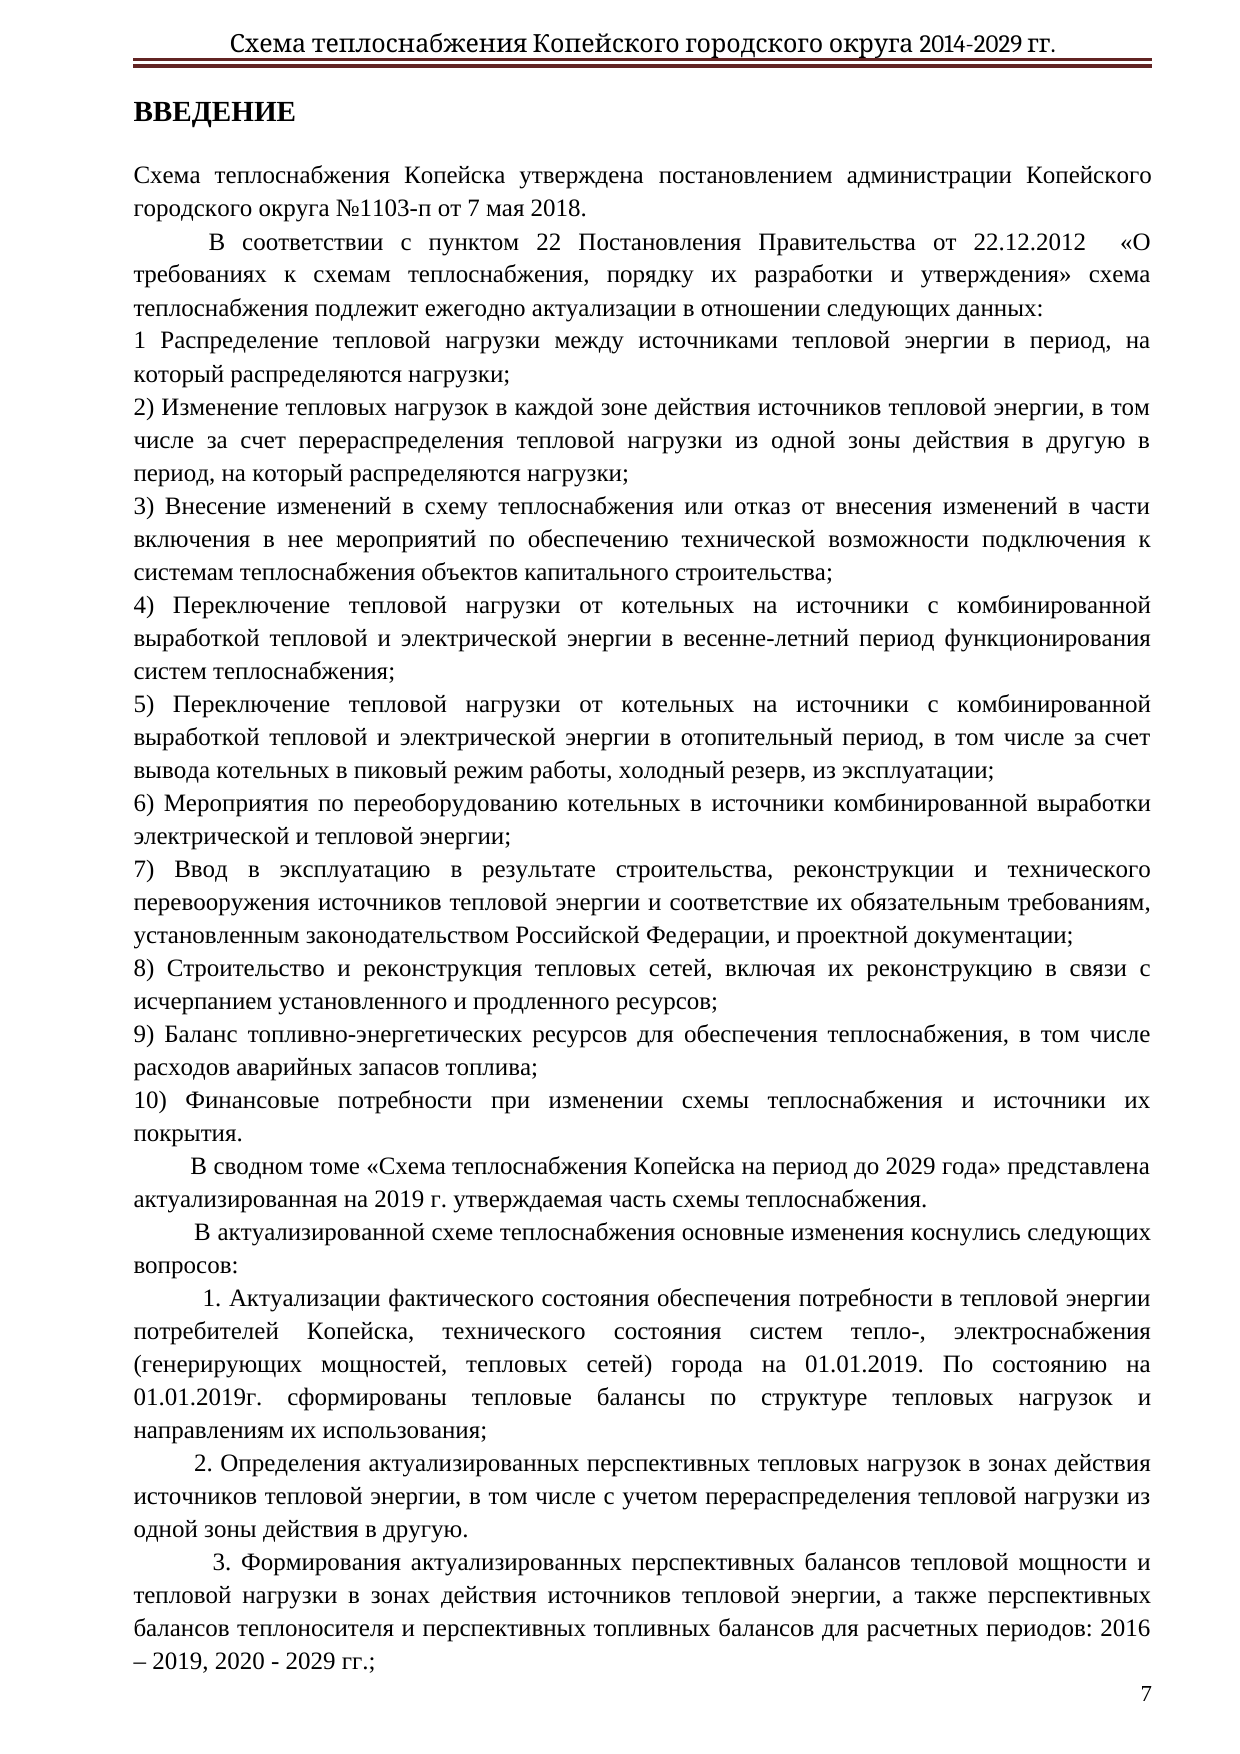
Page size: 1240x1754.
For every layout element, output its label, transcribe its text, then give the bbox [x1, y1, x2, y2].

text 2. Определения актуализированных перспективных тепловых нагрузок в зонах действия источников тепловой энергии, в том числе с учетом перераспределения тепловой нагрузки из одной зоны действия в другую. [133, 1448, 1152, 1543]
text 3. Формирования актуализированных перспективных балансов тепловой мощности и тепловой нагрузки в зонах действия источников тепловой энергии, а также перспективных балансов теплоносителя и перспективных топливных балансов для расчетных периодов: 2016 – 2019, 2020 - 2029 гг.; [133, 1547, 1152, 1675]
text В сводном томе «Схема теплоснабжения Копейска на период до 2029 года» представлена актуализированная на 2019 г. утверждаемая часть схемы теплоснабжения. [133, 1151, 1152, 1213]
text 10) Финансовые потребности при изменении схемы теплоснабжения и источники их покрытия. [133, 1085, 1152, 1147]
text 2) Изменение тепловых нагрузок в каждой зоне действия источников тепловой энергии, в том числе за счет перераспределения тепловой нагрузки из одной зоны действия в другую в период, на который распределяются нагрузки; [133, 392, 1152, 486]
text 8) Строительство и реконструкция тепловых сетей, включая их реконструкцию в связи с исчерпанием установленного и продленного ресурсов; [133, 953, 1152, 1015]
text 1 Распределение тепловой нагрузки между источниками тепловой энергии в период, на который распределяются нагрузки; [133, 326, 1152, 387]
text 7) Ввод в эксплуатацию в результате строительства, реконструкции и технического перевооружения источников тепловой энергии и соответствие их обязательным требованиям, установленным законодательством Российской Федерации, и проектной документации; [133, 854, 1152, 949]
text В актуализированной схеме теплоснабжения основные изменения коснулись следующих вопросов: [133, 1217, 1152, 1279]
text Схема теплоснабжения Копейска утверждена постановлением администрации Копейского городского округа №1103-п от 7 мая 2018. [133, 161, 1152, 222]
text 3) Внесение изменений в схему теплоснабжения или отказ от внесения изменений в части включения в нее мероприятий по обеспечению технической возможности подключения к системам теплоснабжения объектов капитального строительства; [133, 491, 1152, 586]
subtitle ВВЕДЕНИЕ [133, 94, 1152, 127]
text В соответствии с пунктом 22 Постановления Правительства от 22.12.2012 «О требованиях к схемам теплоснабжения, порядку их разработки и утверждения» схема теплоснабжения подлежит ежегодно актуализации в отношении следующих данных: [133, 227, 1152, 321]
text 6) Мероприятия по переоборудованию котельных в источники комбинированной выработки электрической и тепловой энергии; [133, 788, 1152, 850]
text 9) Баланс топливно-энергетических ресурсов для обеспечения теплоснабжения, в том числе расходов аварийных запасов топлива; [133, 1019, 1152, 1081]
text 1. Актуализации фактического состояния обеспечения потребности в тепловой энергии потребителей Копейска, технического состояния систем тепло-, электроснабжения (генерирующих мощностей, тепловых сетей) города на 01.01.2019. По состоянию на 01.01.2019г. сформированы тепловые балансы по структуре тепловых нагрузок и направлениям их использования; [133, 1283, 1152, 1444]
text 5) Переключение тепловой нагрузки от котельных на источники с комбинированной выработкой тепловой и электрической энергии в отопительный период, в том числе за счет вывода котельных в пиковый режим работы, холодный резерв, из эксплуатации; [133, 689, 1152, 784]
text 4) Переключение тепловой нагрузки от котельных на источники с комбинированной выработкой тепловой и электрической энергии в весенне-летний период функционирования систем теплоснабжения; [133, 590, 1152, 684]
